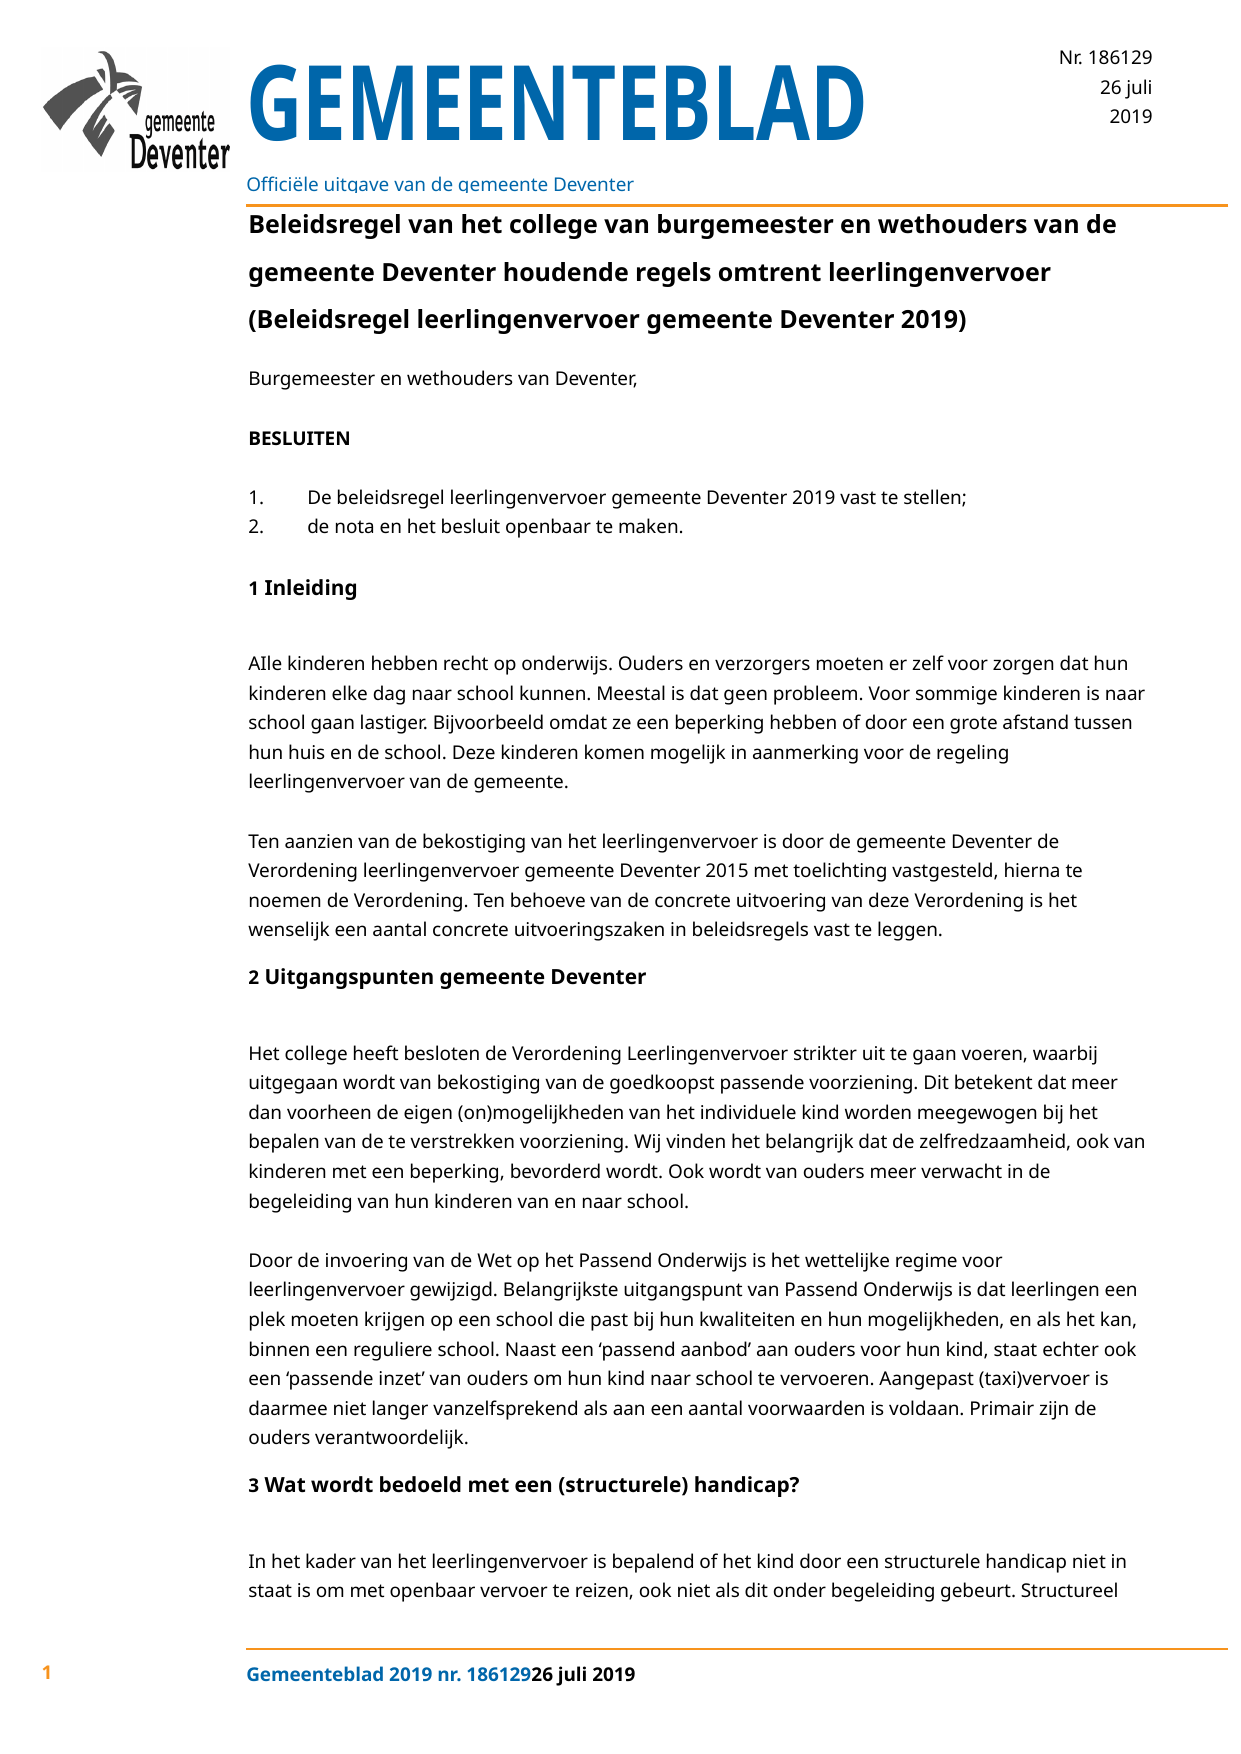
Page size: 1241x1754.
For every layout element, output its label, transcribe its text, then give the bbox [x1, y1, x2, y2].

text kinderen elke dag naar school kunnen. Meestal is dat geen probleem. Voor sommige kinderen is naar [248, 680, 1152, 706]
text Burgemeester en wethouders van Deventer, [248, 366, 1152, 391]
text plek moeten krijgen op een school die past bij hun kwaliteiten en hun mogelijkheden, en als het kan, binnen een reguliere school. Naast een ‘passend aanbod’ aan ouders voor hun kind, staat echter ook een ‘passende inzet’ van ouders om hun kind naar school te vervoeren. Aangepast (taxi)vervoer is daarmee niet langer vanzelfsprekend als aan een aantal voorwaarden is voldaan. Primair zijn de ouders verantwoordelijk. [248, 1306, 1152, 1450]
picture [41, 47, 231, 172]
text Het college heeft besloten de Verordening Leerlingenvervoer strikter uit te gaan voeren, waarbij uitgegaan wordt van bekostiging van de goedkoopst passende voorziening. Dit betekent dat meer dan voorheen de eigen (on)mogelijkheden van het individuele kind worden meegewogen bij het bepalen van de te verstrekken voorziening. Wij vinden het belangrijk dat de zelfredzaamheid, ook van kinderen met een beperking, bevorderd wordt. Ook wordt van ouders meer verwacht in de begeleiding van hun kinderen van en naar school. [248, 1040, 1152, 1213]
text 2 Uitgangspunten gemeente Deventer [248, 962, 1152, 991]
list De beleidsregel leerlingenvervoer gemeente Deventer 2019 vast te stellen; [248, 484, 1152, 509]
text school gaan lastiger. Bijvoorbeeld omdat ze een beperking hebben of door een grote afstand tussen hun huis en de school. Deze kinderen komen mogelijk in aanmerking voor de regeling leerlingenvervoer van de gemeente. [248, 709, 1152, 794]
list de nota en het besluit openbaar te maken. [248, 513, 1152, 539]
text 1 Inleiding [248, 573, 1152, 601]
text 3 Wat wordt bedoeld met een (structurele) handicap? [248, 1470, 1152, 1498]
text Beleidsregel van het college van burgemeester en wethouders van de gemeente Deventer houdende regels omtrent leerlingenvervoer (Beleidsregel leerlingenvervoer gemeente Deventer 2019) [248, 207, 1152, 336]
text AIle kinderen hebben recht op onderwijs. Ouders en verzorgers moeten er zelf voor zorgen dat hun [248, 650, 1152, 676]
text Door de invoering van de Wet op het Passend Onderwijs is het wettelijke regime voor leerlingenvervoer gewijzigd. Belangrijkste uitgangspunt van Passend Onderwijs is dat leerlingen een [248, 1247, 1152, 1302]
text In het kader van het leerlingenvervoer is bepalend of het kind door een structurele handicap niet in staat is om met openbaar vervoer te reizen, ook niet als dit onder begeleiding gebeurt. Structureel [248, 1548, 1152, 1603]
text Ten aanzien van de bekostiging van het leerlingenvervoer is door de gemeente Deventer de Verordening leerlingenvervoer gemeente Deventer 2015 met toelichting vastgesteld, hierna te noemen de Verordening. Ten behoeve van de concrete uitvoering van deze Verordening is het wenselijk een aantal concrete uitvoeringszaken in beleidsregels vast te leggen. [248, 828, 1152, 942]
text BESLUITEN [248, 425, 1152, 450]
